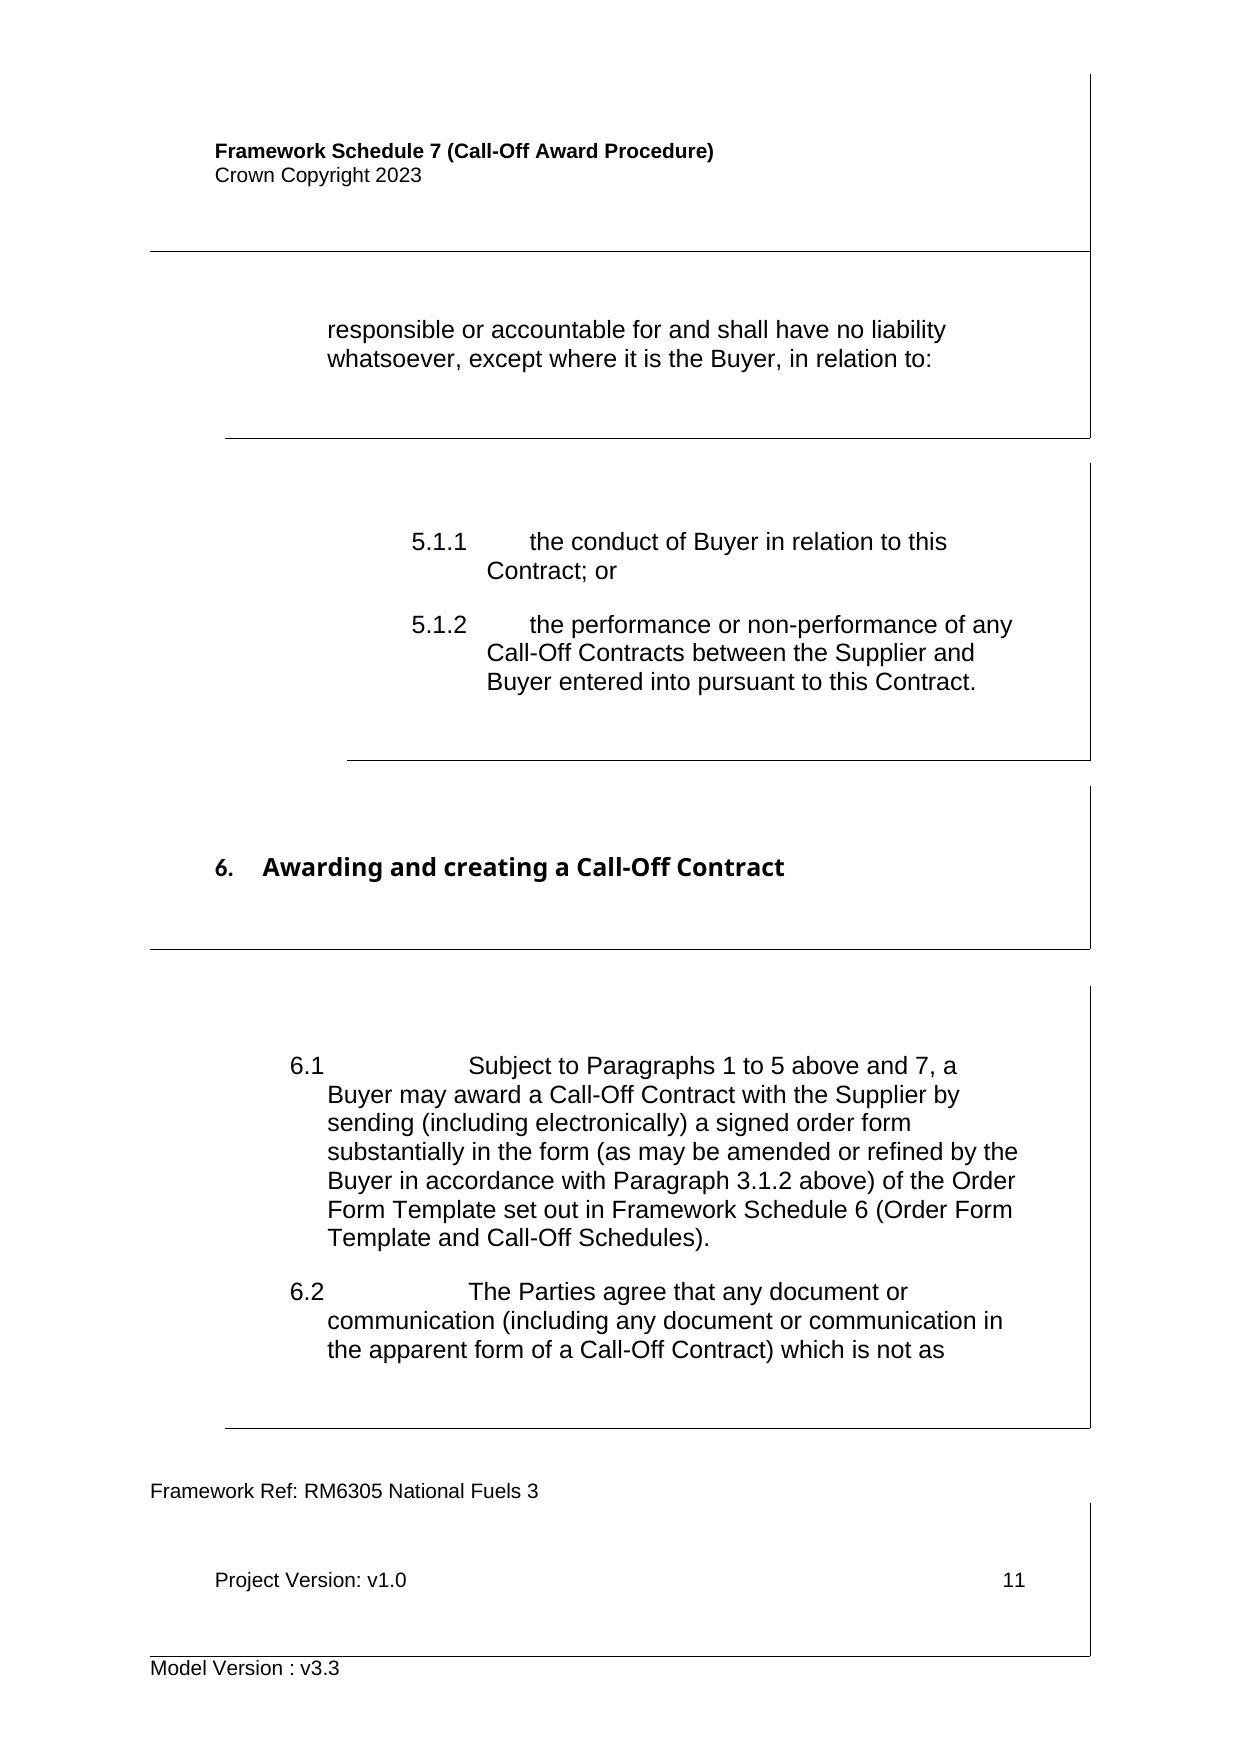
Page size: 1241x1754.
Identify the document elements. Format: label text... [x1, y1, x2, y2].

list Subject to Paragraphs 1 to 5 above and 7, a Buyer may award a Call-Off Contract with the Supplier by sending (including electronically) a signed order form substantially in the form (as may be amended or refined by the Buyer in accordance with Paragraph 3.1.2 above) of the Order Form Template set out in Framework Schedule 6 (Order Form Template and Call-Off Schedules). [225, 986, 1090, 1212]
list the performance or non-performance of any Call-Off Contracts between the Supplier and Buyer entered into pursuant to this Contract. [347, 545, 1090, 760]
list The Parties agree that any document or communication (including any document or communication in the apparent form of a Call-Off Contract) which is not as described in this Paragraph 6 shall not constitute a Call-Off Contract under this Contract. [225, 1212, 1090, 1428]
list the conduct of Buyer in relation to this Contract; or [347, 463, 1090, 545]
list Awarding and creating a Call-Off Contract [150, 786, 1090, 949]
list responsible or accountable for and shall have no liability whatsoever, except where it is the Buyer, in relation to: [225, 251, 1090, 438]
